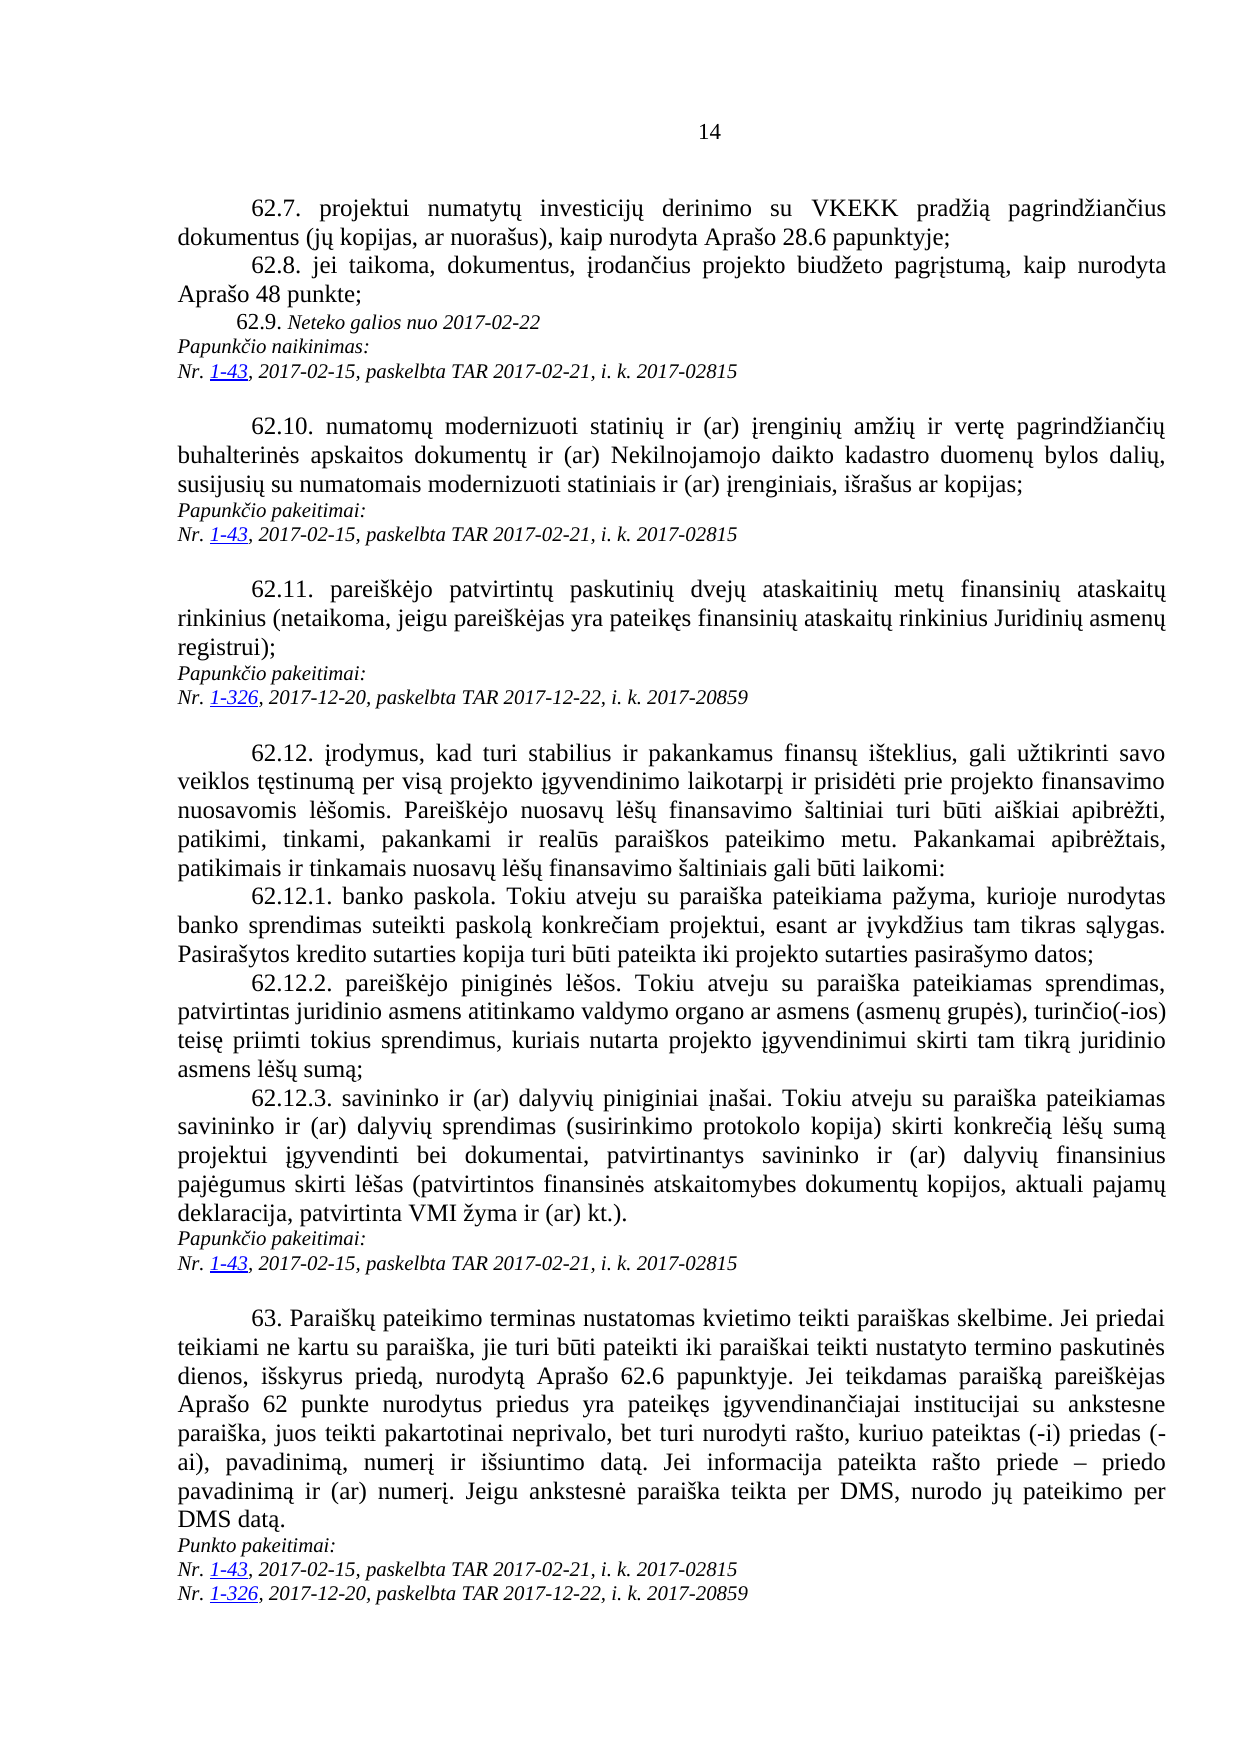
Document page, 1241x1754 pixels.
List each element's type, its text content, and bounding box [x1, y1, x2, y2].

text 62.11. pareiškėjo patvirtintų paskutinių dvejų ataskaitinių metų finansinių ataskaitų rinkinius (netaikoma, jeigu pareiškėjas yra pateikęs finansinių ataskaitų rinkinius Juridinių asmenų registrui); [177, 574, 1167, 661]
text Nr. 1-326, 2017-12-20, paskelbta TAR 2017-12-22, i. k. 2017-20859 [177, 1581, 1167, 1605]
text Nr. 1-43, 2017-02-15, paskelbta TAR 2017-02-21, i. k. 2017-02815 [177, 1250, 1167, 1274]
text 62.7. projektui numatytų investicijų derinimo su VKEKK pradžią pagrindžiančius dokumentus (jų kopijas, ar nuorašus), kaip nurodyta Aprašo 28.6 papunktyje; [177, 193, 1167, 251]
text Papunkčio pakeitimai: [177, 661, 1167, 685]
text Nr. 1-326, 2017-12-20, paskelbta TAR 2017-12-22, i. k. 2017-20859 [177, 685, 1167, 709]
text Punkto pakeitimai: [177, 1533, 1167, 1557]
text Nr. 1-43, 2017-02-15, paskelbta TAR 2017-02-21, i. k. 2017-02815 [177, 1557, 1167, 1581]
text 62.12.2. pareiškėjo piniginės lėšos. Tokiu atveju su paraiška pateikiamas sprendimas, patvirtintas juridinio asmens atitinkamo valdymo organo ar asmens (asmenų grupės), turinčio(-ios) teisę priimti tokius sprendimus, kuriais nutarta projekto įgyvendinimui skirti tam tikrą juridinio asmens lėšų sumą; [177, 968, 1167, 1083]
text 62.12. įrodymus, kad turi stabilius ir pakankamus finansų išteklius, gali užtikrinti savo veiklos tęstinumą per visą projekto įgyvendinimo laikotarpį ir prisidėti prie projekto finansavimo nuosavomis lėšomis. Pareiškėjo nuosavų lėšų finansavimo šaltiniai turi būti aiškiai apibrėžti, patikimi, tinkami, pakankami ir realūs paraiškos pateikimo metu. Pakankamai apibrėžtais, patikimais ir tinkamais nuosavų lėšų finansavimo šaltiniais gali būti laikomi: [177, 738, 1167, 881]
text 63. Paraiškų pateikimo terminas nustatomas kvietimo teikti paraiškas skelbime. Jei priedai teikiami ne kartu su paraiška, jie turi būti pateikti iki paraiškai teikti nustatyto termino paskutinės dienos, išskyrus priedą, nurodytą Aprašo 62.6 papunktyje. Jei teikdamas paraišką pareiškėjas Aprašo 62 punkte nurodytus priedus yra pateikęs įgyvendinančiajai institucijai su ankstesne paraiška, juos teikti pakartotinai neprivalo, bet turi nurodyti rašto, kuriuo pateiktas (-i) priedas (-ai), pavadinimą, numerį ir išsiuntimo datą. Jei informacija pateikta rašto priede – priedo pavadinimą ir (ar) numerį. Jeigu ankstesnė paraiška teikta per DMS, nurodo jų pateikimo per DMS datą. [177, 1303, 1167, 1533]
text Nr. 1-43, 2017-02-15, paskelbta TAR 2017-02-21, i. k. 2017-02815 [177, 522, 1167, 546]
text 62.8. jei taikoma, dokumentus, įrodančius projekto biudžeto pagrįstumą, kaip nurodyta Aprašo 48 punkte; [177, 251, 1167, 308]
text Papunkčio naikinimas: [177, 334, 1167, 358]
text Nr. 1-43, 2017-02-15, paskelbta TAR 2017-02-21, i. k. 2017-02815 [177, 358, 1167, 383]
text 62.9. Neteko galios nuo 2017-02-22 [177, 308, 1167, 334]
text 62.12.1. banko paskola. Tokiu atveju su paraiška pateikiama pažyma, kurioje nurodytas banko sprendimas suteikti paskolą konkrečiam projektui, esant ar įvykdžius tam tikras sąlygas. Pasirašytos kredito sutarties kopija turi būti pateikta iki projekto sutarties pasirašymo datos; [177, 881, 1167, 968]
text Papunkčio pakeitimai: [177, 1226, 1167, 1250]
text Papunkčio pakeitimai: [177, 498, 1167, 522]
text 62.10. numatomų modernizuoti statinių ir (ar) įrenginių amžių ir vertę pagrindžiančių buhalterinės apskaitos dokumentų ir (ar) Nekilnojamojo daikto kadastro duomenų bylos dalių, susijusių su numatomais modernizuoti statiniais ir (ar) įrenginiais, išrašus ar kopijas; [177, 411, 1167, 498]
text 62.12.3. savininko ir (ar) dalyvių piniginiai įnašai. Tokiu atveju su paraiška pateikiamas savininko ir (ar) dalyvių sprendimas (susirinkimo protokolo kopija) skirti konkrečią lėšų sumą projektui įgyvendinti bei dokumentai, patvirtinantys savininko ir (ar) dalyvių finansinius pajėgumus skirti lėšas (patvirtintos finansinės atskaitomybes dokumentų kopijos, aktuali pajamų deklaracija, patvirtinta VMI žyma ir (ar) kt.). [177, 1083, 1167, 1226]
